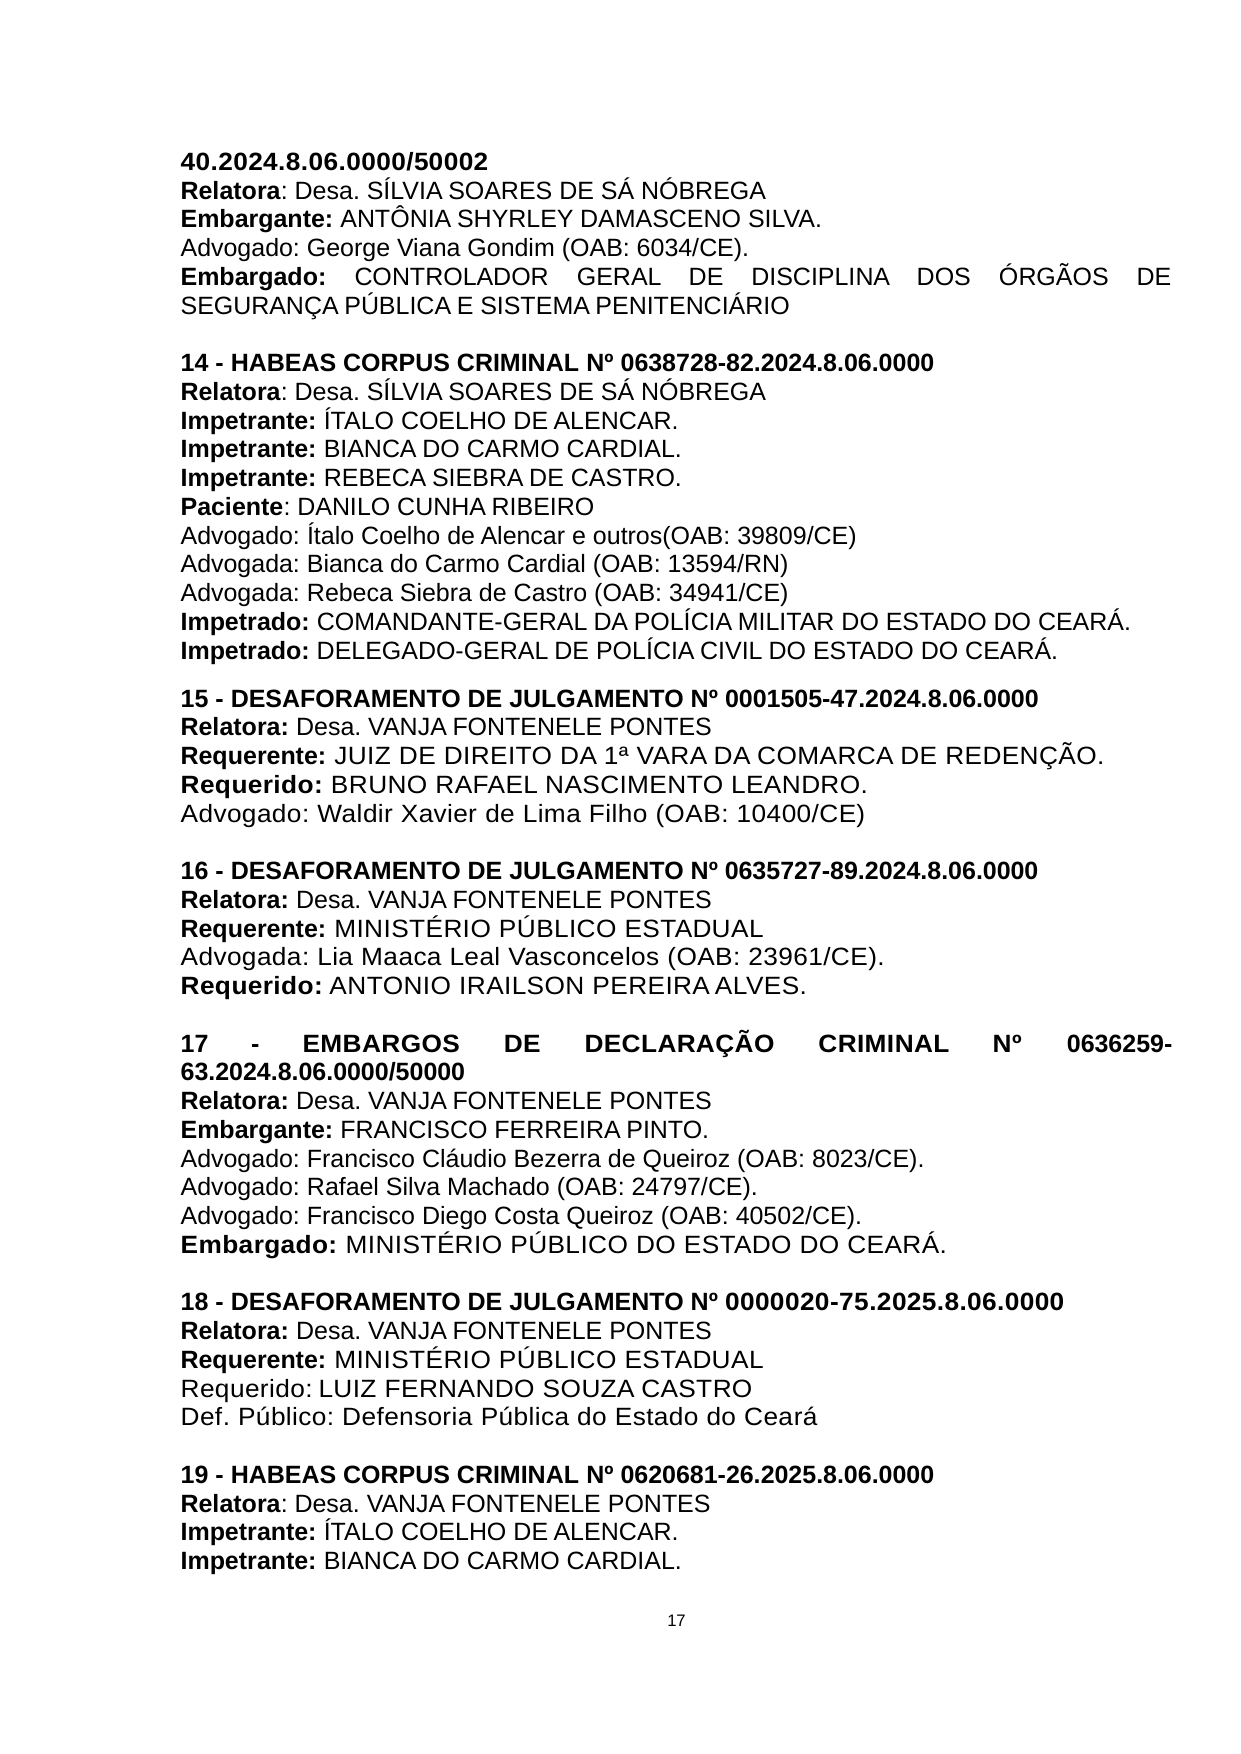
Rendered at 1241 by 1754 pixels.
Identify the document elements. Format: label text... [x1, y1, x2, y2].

text Advogado: Rafael Silva Machado (OAB: 24797/CE). [180, 1172, 1172, 1201]
text Embargante: FRANCISCO FERREIRA PINTO. [180, 1115, 1172, 1143]
text Impetrante: ÍTALO COELHO DE ALENCAR. [180, 1517, 1172, 1546]
text Embargado: CONTROLADOR GERAL DE DISCIPLINA DOS ÓRGÃOS DE SEGURANÇA PÚBLICA E SISTEMA PENITENCIÁRIO [180, 262, 1172, 319]
text Requerido: ANTONIO IRAILSON PEREIRA ALVES. [180, 971, 1172, 1000]
text 40.2024.8.06.0000/50002 [180, 147, 1172, 176]
text Impetrante: ÍTALO COELHO DE ALENCAR. [180, 406, 1172, 434]
text Relatora: Desa. VANJA FONTENELE PONTES [180, 1086, 1172, 1115]
text Relatora: Desa. VANJA FONTENELE PONTES [180, 1316, 1172, 1345]
text Requerido: LUIZ FERNANDO SOUZA CASTRO [180, 1373, 1172, 1402]
text Advogado: George Viana Gondim (OAB: 6034/CE). [180, 233, 1172, 262]
text Advogada: Bianca do Carmo Cardial (OAB: 13594/RN) [180, 549, 1172, 578]
text Embargado: MINISTÉRIO PÚBLICO DO ESTADO DO CEARÁ. [180, 1230, 1172, 1258]
text Advogada: Rebeca Siebra de Castro (OAB: 34941/CE) [180, 578, 1172, 607]
text Paciente: DANILO CUNHA RIBEIRO [180, 492, 1172, 521]
text Advogado: Francisco Diego Costa Queiroz (OAB: 40502/CE). [180, 1201, 1172, 1230]
text 18 - DESAFORAMENTO DE JULGAMENTO Nº 0000020-75.2025.8.06.0000 [180, 1287, 1172, 1316]
text Relatora: Desa. VANJA FONTENELE PONTES [180, 712, 1172, 741]
text 15 - DESAFORAMENTO DE JULGAMENTO Nº 0001505-47.2024.8.06.0000 [180, 683, 1172, 712]
text Impetrado: DELEGADO-GERAL DE POLÍCIA CIVIL DO ESTADO DO CEARÁ. [180, 636, 1172, 664]
text Relatora: Desa. VANJA FONTENELE PONTES [180, 1488, 1172, 1517]
text Impetrado: COMANDANTE-GERAL DA POLÍCIA MILITAR DO ESTADO DO CEARÁ. [180, 607, 1172, 636]
text Def. Público: Defensoria Pública do Estado do Ceará [180, 1402, 1172, 1431]
text Requerido: BRUNO RAFAEL NASCIMENTO LEANDRO. [180, 770, 1172, 798]
text Advogada: Lia Maaca Leal Vasconcelos (OAB: 23961/CE). [180, 942, 1172, 971]
text Advogado: Ítalo Coelho de Alencar e outros(OAB: 39809/CE) [180, 521, 1172, 549]
text Impetrante: BIANCA DO CARMO CARDIAL. [180, 1546, 1172, 1575]
text Requerente: MINISTÉRIO PÚBLICO ESTADUAL [180, 1345, 1172, 1373]
text Requerente: JUIZ DE DIREITO DA 1ª VARA DA COMARCA DE REDENÇÃO. [180, 741, 1172, 770]
text 14 - HABEAS CORPUS CRIMINAL Nº 0638728-82.2024.8.06.0000 [180, 348, 1172, 377]
text Relatora: Desa. SÍLVIA SOARES DE SÁ NÓBREGA [180, 377, 1172, 406]
text Relatora: Desa. SÍLVIA SOARES DE SÁ NÓBREGA [180, 176, 1172, 204]
text Advogado: Waldir Xavier de Lima Filho (OAB: 10400/CE) [180, 798, 1172, 827]
text Impetrante: REBECA SIEBRA DE CASTRO. [180, 463, 1172, 492]
text Requerente: MINISTÉRIO PÚBLICO ESTADUAL [180, 913, 1172, 942]
text 16 - DESAFORAMENTO DE JULGAMENTO Nº 0635727-89.2024.8.06.0000 [180, 856, 1172, 885]
text 17 - EMBARGOS DE DECLARAÇÃO CRIMINAL Nº 0636259-63.2024.8.06.0000/50000 [180, 1028, 1172, 1086]
text Relatora: Desa. VANJA FONTENELE PONTES [180, 885, 1172, 913]
text Embargante: ANTÔNIA SHYRLEY DAMASCENO SILVA. [180, 204, 1172, 233]
text Impetrante: BIANCA DO CARMO CARDIAL. [180, 434, 1172, 463]
text 19 - HABEAS CORPUS CRIMINAL Nº 0620681-26.2025.8.06.0000 [180, 1460, 1172, 1488]
text Advogado: Francisco Cláudio Bezerra de Queiroz (OAB: 8023/CE). [180, 1143, 1172, 1172]
